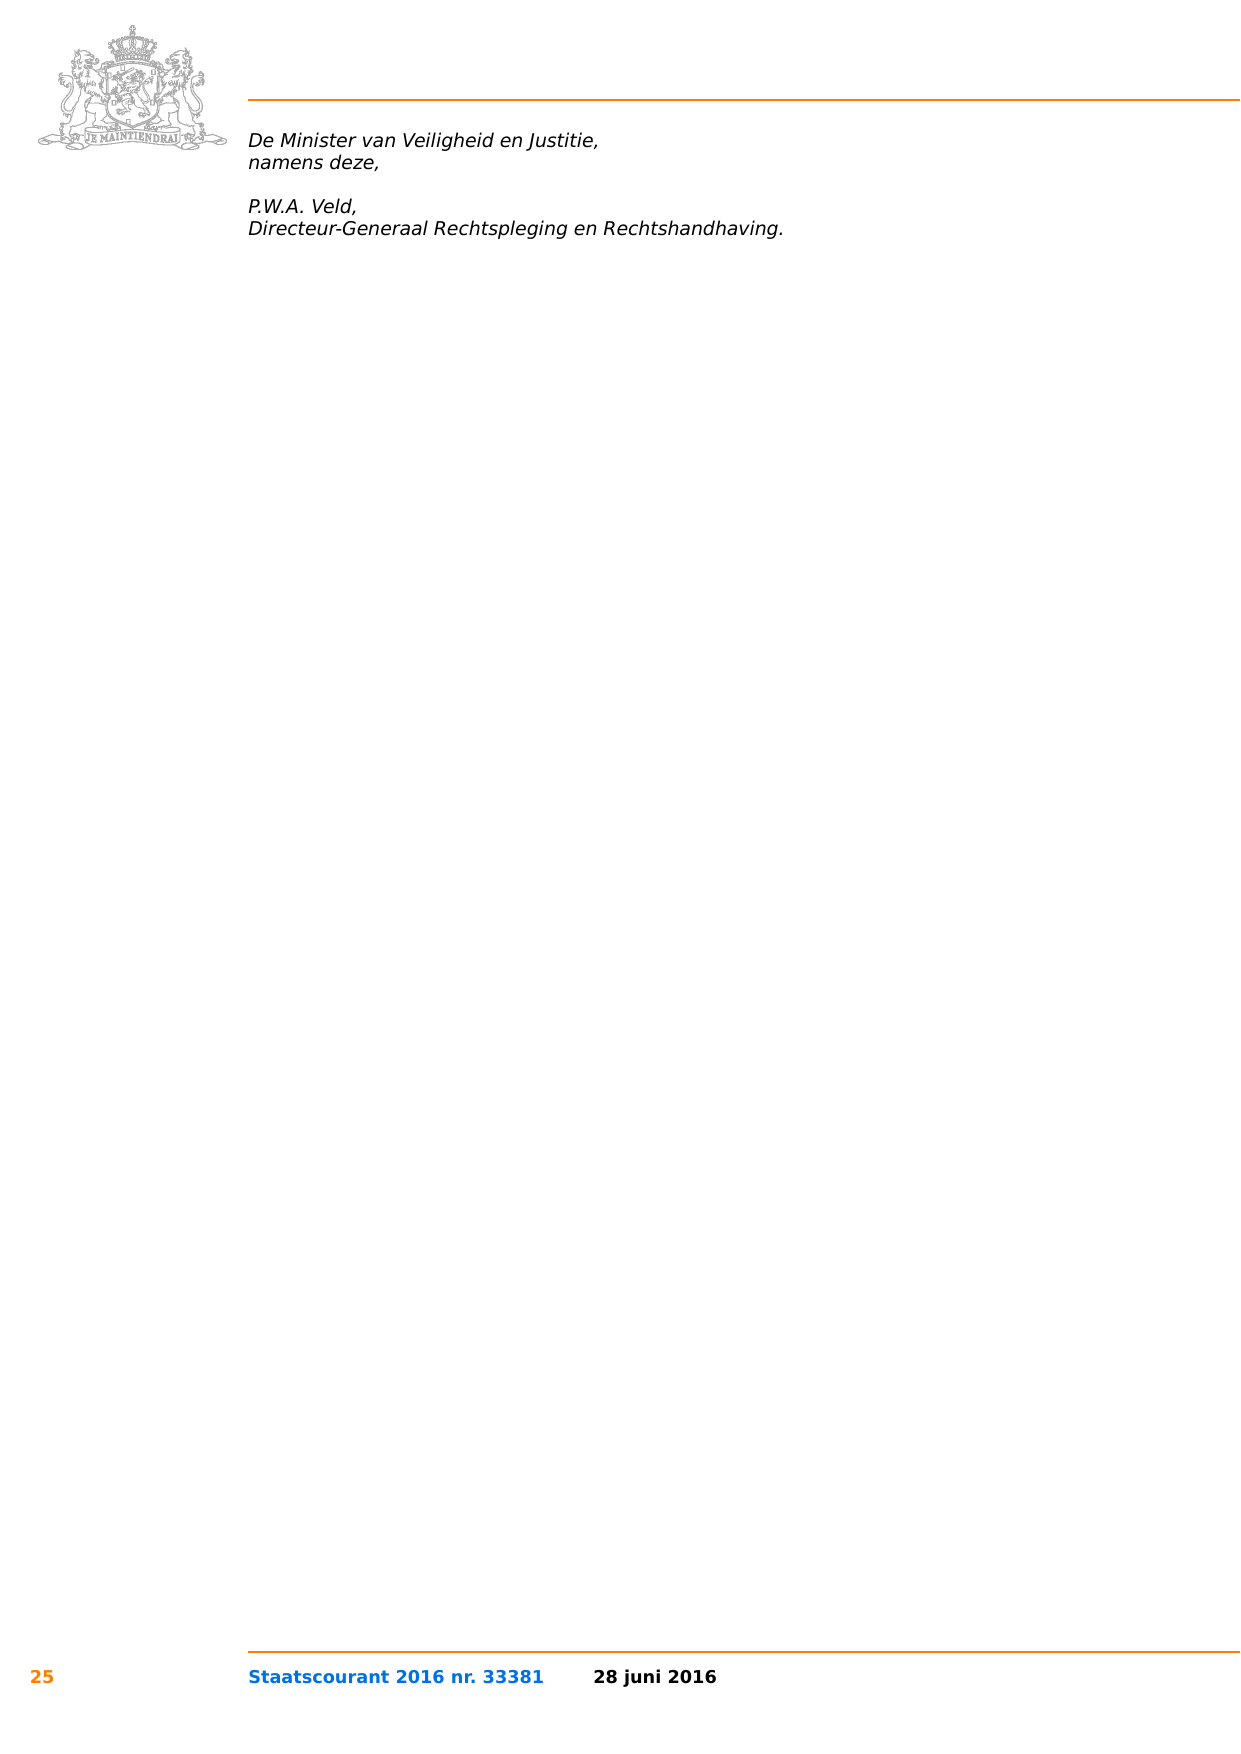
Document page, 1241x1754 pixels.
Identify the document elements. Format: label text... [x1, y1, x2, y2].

text De Minister van Veiligheid en Justitie, namens deze, P.W.A. Veld, Directeur-Generaal Rechtspleging en Rechtshandhaving. [248, 130, 1163, 240]
picture [38, 25, 227, 150]
